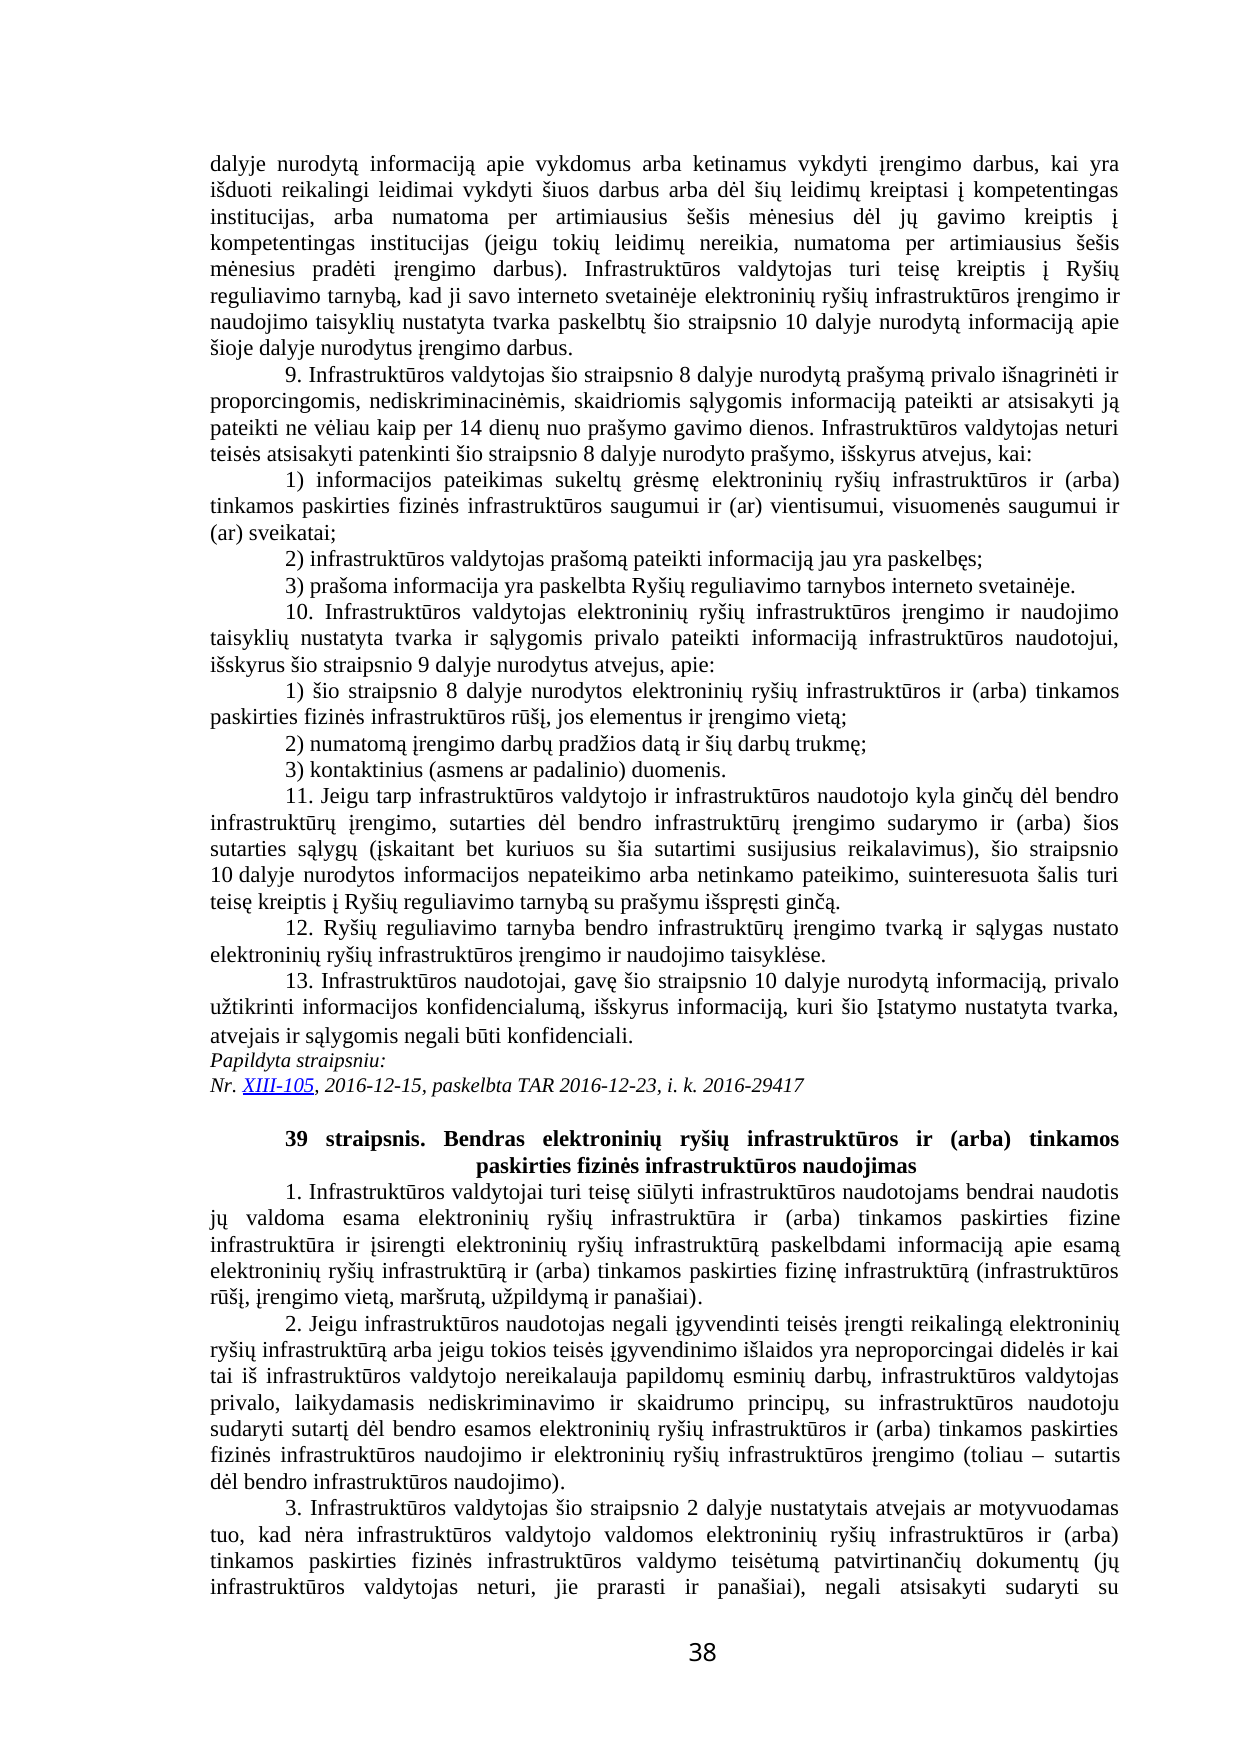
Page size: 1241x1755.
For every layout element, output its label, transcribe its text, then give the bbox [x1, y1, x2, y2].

text 3. Infrastruktūros valdytojas šio straipsnio 2 dalyje nustatytais atvejais ar motyvuodamas tuo, kad nėra infrastruktūros valdytojo valdomos elektroninių ryšių infrastruktūros ir (arba) tinkamos paskirties fizinės infrastruktūros valdymo teisėtumą patvirtinančių dokumentų (jų infrastruktūros valdytojas neturi, jie prarasti ir panašiai), negali atsisakyti sudaryti su [210, 1494, 1120, 1600]
text 3) prašoma informacija yra paskelbta Ryšių reguliavimo tarnybos interneto svetainėje. [210, 572, 1120, 598]
text 1) šio straipsnio 8 dalyje nurodytos elektroninių ryšių infrastruktūros ir (arba) tinkamos paskirties fizinės infrastruktūros rūšį, jos elementus ir įrengimo vietą; [210, 677, 1120, 730]
text Nr. XIII-105, 2016-12-15, paskelbta TAR 2016-12-23, i. k. 2016-29417 [210, 1072, 1120, 1097]
text 2) numatomą įrengimo darbų pradžios datą ir šių darbų trukmę; [210, 730, 1120, 756]
text dalyje nurodytą informaciją apie vykdomus arba ketinamus vykdyti įrengimo darbus, kai yra išduoti reikalingi leidimai vykdyti šiuos darbus arba dėl šių leidimų kreiptasi į kompetentingas institucijas, arba numatoma per artimiausius šešis mėnesius dėl jų gavimo kreiptis į kompetentingas institucijas (jeigu tokių leidimų nereikia, numatoma per artimiausius šešis mėnesius pradėti įrengimo darbus). Infrastruktūros valdytojas turi teisę kreiptis į Ryšių reguliavimo tarnybą, kad ji savo interneto svetainėje elektroninių ryšių infrastruktūros įrengimo ir naudojimo taisyklių nustatyta tvarka paskelbtų šio straipsnio 10 dalyje nurodytą informaciją apie šioje dalyje nurodytus įrengimo darbus. [210, 150, 1120, 361]
text 9. Infrastruktūros valdytojas šio straipsnio 8 dalyje nurodytą prašymą privalo išnagrinėti ir proporcingomis, nediskriminacinėmis, skaidriomis sąlygomis informaciją pateikti ar atsisakyti ją pateikti ne vėliau kaip per 14 dienų nuo prašymo gavimo dienos. Infrastruktūros valdytojas neturi teisės atsisakyti patenkinti šio straipsnio 8 dalyje nurodyto prašymo, išskyrus atvejus, kai: [210, 361, 1120, 466]
text 11. Jeigu tarp infrastruktūros valdytojo ir infrastruktūros naudotojo kyla ginčų dėl bendro infrastruktūrų įrengimo, sutarties dėl bendro infrastruktūrų įrengimo sudarymo ir (arba) šios sutarties sąlygų (įskaitant bet kuriuos su šia sutartimi susijusius reikalavimus), šio straipsnio 10 dalyje nurodytos informacijos nepateikimo arba netinkamo pateikimo, suinteresuota šalis turi teisę kreiptis į Ryšių reguliavimo tarnybą su prašymu išspręsti ginčą. [210, 782, 1120, 914]
text 1. Infrastruktūros valdytojai turi teisę siūlyti infrastruktūros naudotojams bendrai naudotis jų valdoma esama elektroninių ryšių infrastruktūra ir (arba) tinkamos paskirties fizine infrastruktūra ir įsirengti elektroninių ryšių infrastruktūrą paskelbdami informaciją apie esamą elektroninių ryšių infrastruktūrą ir (arba) tinkamos paskirties fizinę infrastruktūrą (infrastruktūros rūšį, įrengimo vietą, maršrutą, užpildymą ir panašiai). [210, 1178, 1120, 1310]
text 12. Ryšių reguliavimo tarnyba bendro infrastruktūrų įrengimo tvarką ir sąlygas nustato elektroninių ryšių infrastruktūros įrengimo ir naudojimo taisyklėse. [210, 914, 1120, 967]
text 1) informacijos pateikimas sukeltų grėsmę elektroninių ryšių infrastruktūros ir (arba) tinkamos paskirties fizinės infrastruktūros saugumui ir (ar) vientisumui, visuomenės saugumui ir (ar) sveikatai; [210, 466, 1120, 545]
text 2) infrastruktūros valdytojas prašomą pateikti informaciją jau yra paskelbęs; [210, 545, 1120, 572]
text 39 straipsnis. Bendras elektroninių ryšių infrastruktūros ir (arba) tinkamos paskirties fizinės infrastruktūros naudojimas [285, 1125, 1120, 1178]
text Papildyta straipsniu: [210, 1048, 1120, 1072]
text 2. Jeigu infrastruktūros naudotojas negali įgyvendinti teisės įrengti reikalingą elektroninių ryšių infrastruktūrą arba jeigu tokios teisės įgyvendinimo išlaidos yra neproporcingai didelės ir kai tai iš infrastruktūros valdytojo nereikalauja papildomų esminių darbų, infrastruktūros valdytojas privalo, laikydamasis nediskriminavimo ir skaidrumo principų, su infrastruktūros naudotoju sudaryti sutartį dėl bendro esamos elektroninių ryšių infrastruktūros ir (arba) tinkamos paskirties fizinės infrastruktūros naudojimo ir elektroninių ryšių infrastruktūros įrengimo (toliau – sutartis dėl bendro infrastruktūros naudojimo). [210, 1310, 1120, 1494]
text 13. Infrastruktūros naudotojai, gavę šio straipsnio 10 dalyje nurodytą informaciją, privalo užtikrinti informacijos konfidencialumą, išskyrus informaciją, kuri šio Įstatymo nustatyta tvarka, atvejais ir sąlygomis negali būti konfidenciali. [210, 967, 1120, 1048]
text 10. Infrastruktūros valdytojas elektroninių ryšių infrastruktūros įrengimo ir naudojimo taisyklių nustatyta tvarka ir sąlygomis privalo pateikti informaciją infrastruktūros naudotojui, išskyrus šio straipsnio 9 dalyje nurodytus atvejus, apie: [210, 598, 1120, 677]
text 3) kontaktinius (asmens ar padalinio) duomenis. [210, 756, 1120, 782]
